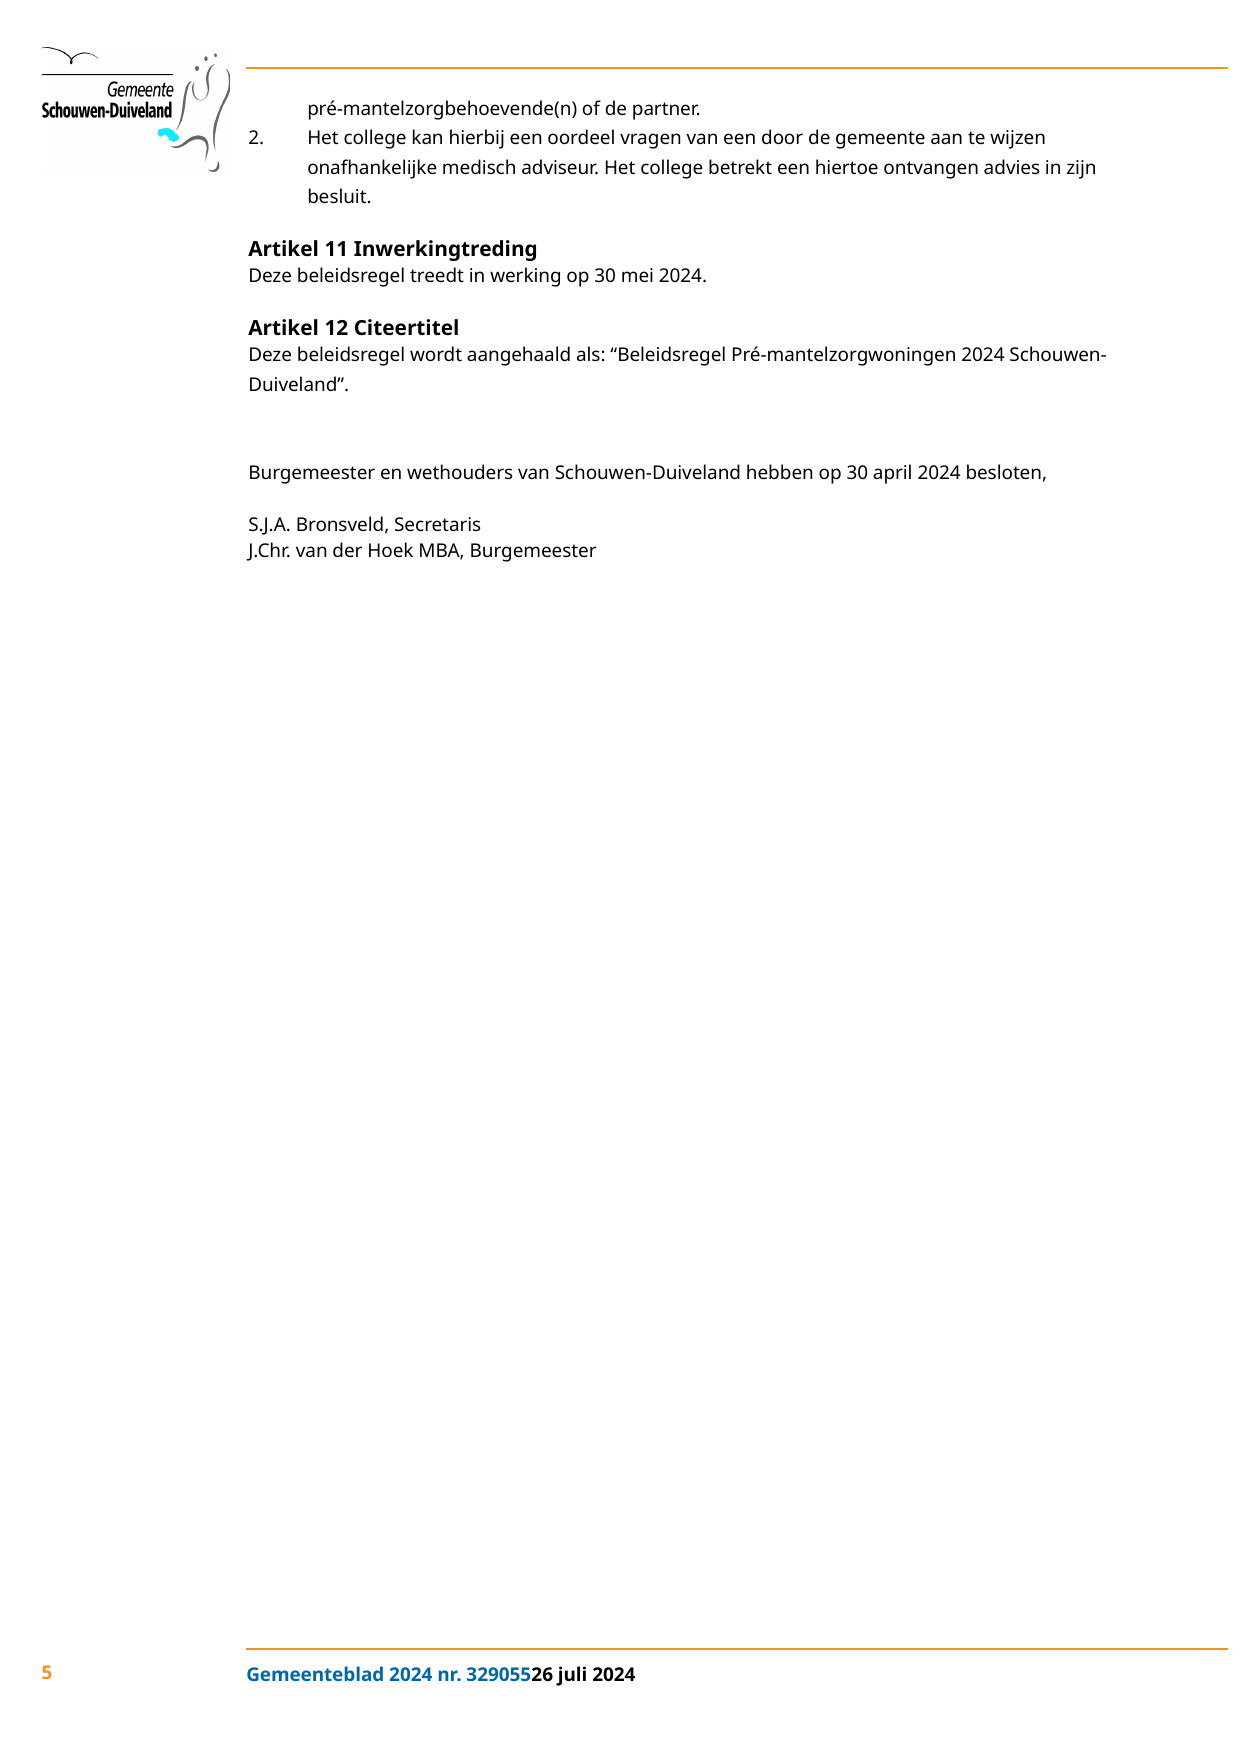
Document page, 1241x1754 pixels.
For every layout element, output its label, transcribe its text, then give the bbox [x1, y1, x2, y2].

text Deze beleidsregel wordt aangehaald als: “Beleidsregel Pré-mantelzorgwoningen 2024 Schouwen-Duiveland”. [248, 341, 1152, 397]
list Het college kan hierbij een oordeel vragen van een door de gemeente aan te wijzen onafhankelijke medisch adviseur. Het college betrekt een hiertoe ontvangen advies in zijn besluit. [248, 124, 1152, 209]
text S.J.A. Bronsveld, Secretaris [248, 511, 1152, 537]
list pré-mantelzorgbehoevende(n) of de partner. [248, 95, 1152, 121]
picture [41, 47, 231, 172]
text Burgemeester en wethouders van Schouwen-Duiveland hebben op 30 april 2024 besloten, [248, 459, 1152, 485]
text Artikel 11 Inwerkingtreding [248, 234, 1152, 262]
text J.Chr. van der Hoek MBA, Burgemeester [248, 537, 1152, 562]
text Deze beleidsregel treedt in werking op 30 mei 2024. [248, 262, 1152, 288]
text Artikel 12 Citeertitel [248, 313, 1152, 341]
